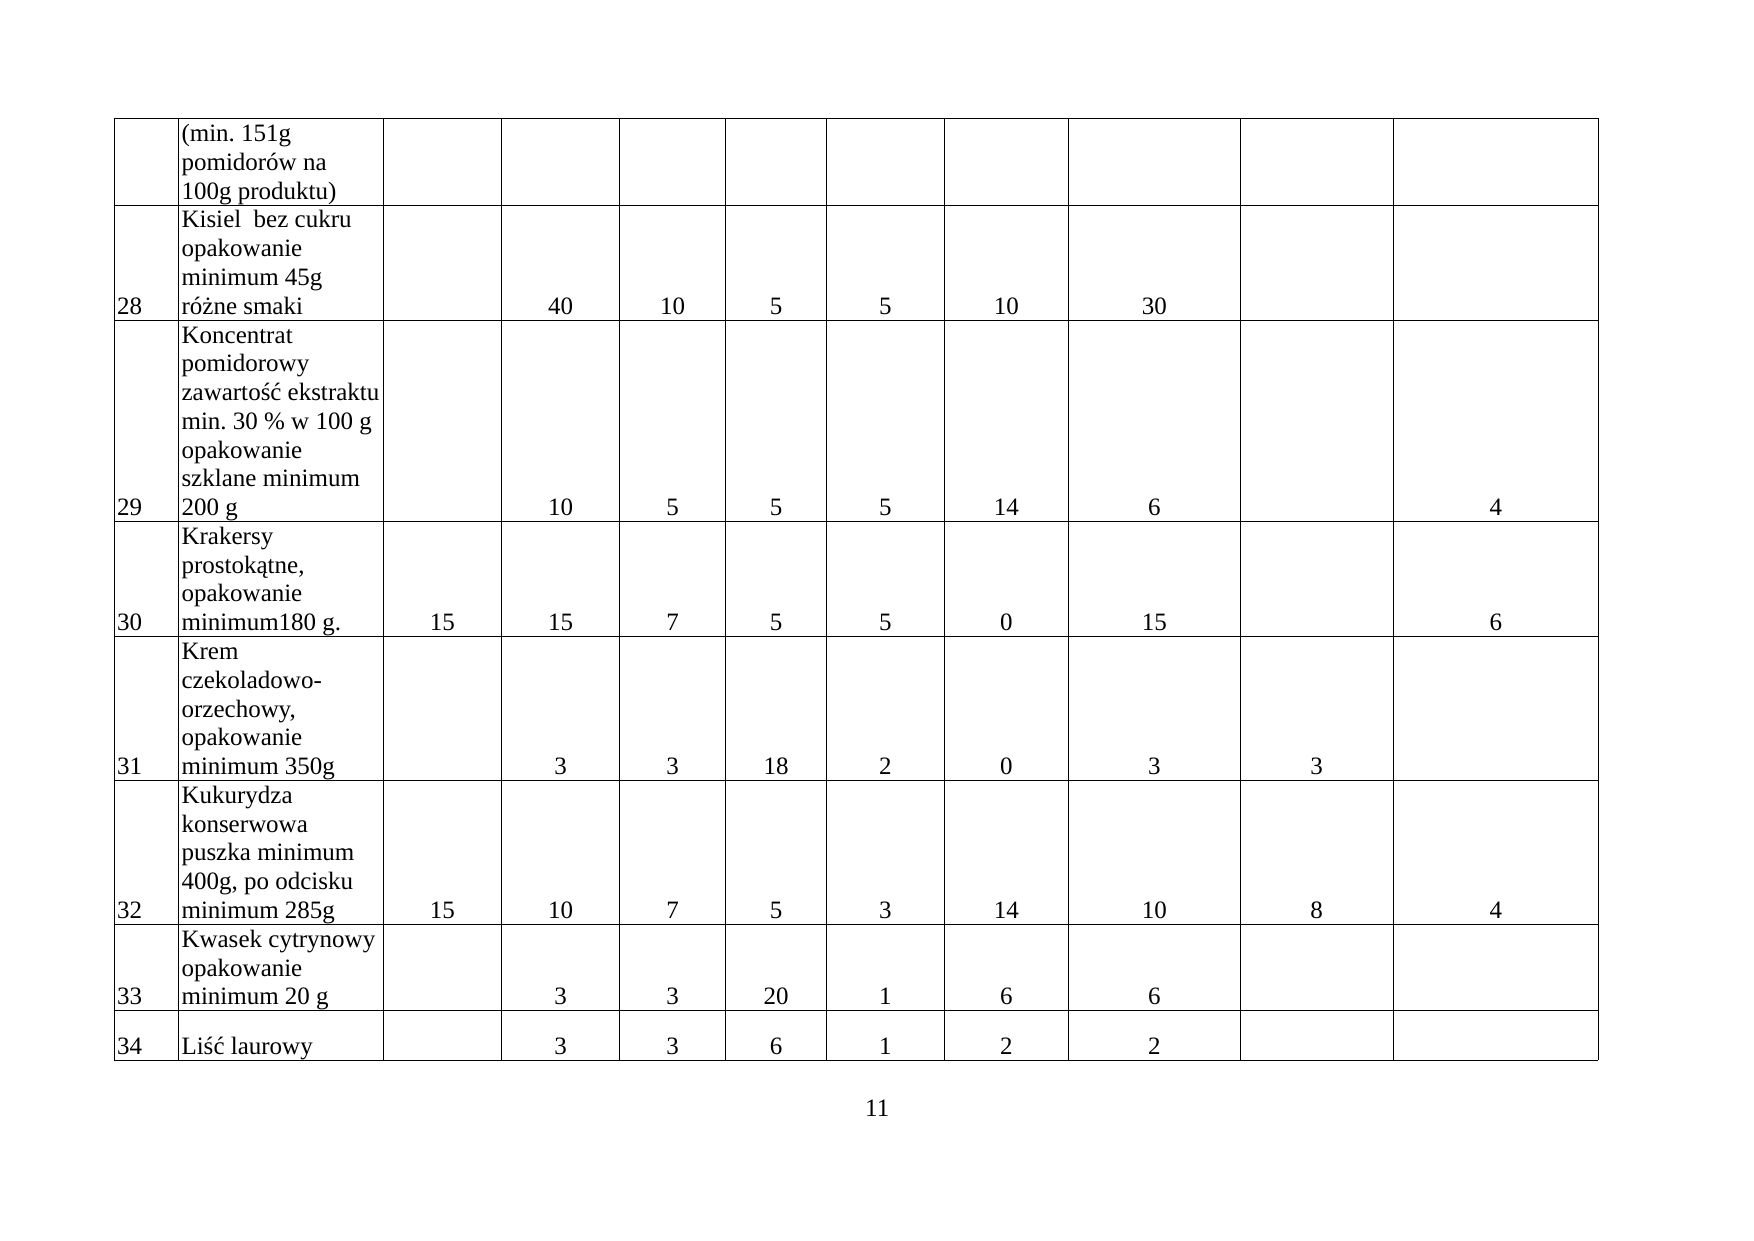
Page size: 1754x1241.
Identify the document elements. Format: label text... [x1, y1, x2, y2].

table_cell 6 [945, 925, 1068, 1010]
table_cell 40 [502, 206, 619, 319]
table_cell 4 [1394, 321, 1598, 521]
table_cell [1394, 119, 1598, 204]
table_cell [1241, 321, 1393, 521]
table_cell 14 [945, 321, 1068, 521]
table_cell 0 [945, 637, 1068, 780]
table_cell 3 [1069, 637, 1240, 780]
table_cell [1241, 522, 1393, 636]
table_cell 6 [1394, 522, 1598, 636]
table_cell 32 [115, 781, 178, 924]
table_cell 2 [1069, 1011, 1240, 1060]
table_cell [384, 321, 501, 521]
table_cell Krakersy prostokątne, opakowanie minimum180 g. [179, 522, 383, 636]
table_cell [115, 119, 178, 204]
table_cell 8 [1241, 781, 1393, 924]
table_cell [384, 119, 501, 204]
table_cell 3 [620, 1011, 725, 1060]
table_cell 6 [1069, 925, 1240, 1010]
table_cell [945, 119, 1068, 204]
table_cell 30 [1069, 206, 1240, 319]
table_cell 14 [945, 781, 1068, 924]
table_cell [1241, 925, 1393, 1010]
table_cell 5 [726, 206, 826, 319]
table_cell 3 [1241, 637, 1393, 780]
table_cell 2 [827, 637, 944, 780]
table_cell 5 [726, 522, 826, 636]
table_cell [827, 119, 944, 204]
table_cell 5 [827, 522, 944, 636]
table_cell 5 [827, 321, 944, 521]
table_cell 7 [620, 522, 725, 636]
table_cell Kisiel bez cukru opakowanie minimum 45g różne smaki [179, 206, 383, 319]
table_cell [384, 925, 501, 1010]
table_cell [502, 119, 619, 204]
table_cell [726, 119, 826, 204]
table_cell 3 [502, 637, 619, 780]
table_cell [384, 206, 501, 319]
table_cell [1241, 1011, 1393, 1060]
table_cell 5 [726, 321, 826, 521]
table_cell 3 [827, 781, 944, 924]
table_cell 3 [620, 925, 725, 1010]
table_cell 5 [827, 206, 944, 319]
table_cell [1394, 925, 1598, 1010]
table_cell 29 [115, 321, 178, 521]
table_cell 30 [115, 522, 178, 636]
table_cell (min. 151g pomidorów na 100g produktu) [179, 119, 383, 204]
table_cell 6 [1069, 321, 1240, 521]
table_cell 10 [502, 781, 619, 924]
table_cell [1069, 119, 1240, 204]
table_cell 33 [115, 925, 178, 1010]
table_cell 4 [1394, 781, 1598, 924]
table_cell 3 [502, 1011, 619, 1060]
table_cell Kukurydza konserwowa puszka minimum 400g, po odcisku minimum 285g [179, 781, 383, 924]
table_cell 10 [1069, 781, 1240, 924]
table_cell [1394, 1011, 1598, 1060]
table_cell [384, 637, 501, 780]
table_cell 15 [502, 522, 619, 636]
table_cell 2 [945, 1011, 1068, 1060]
table_cell 5 [726, 781, 826, 924]
table_cell 3 [502, 925, 619, 1010]
table_cell Liść laurowy [179, 1011, 383, 1060]
table_cell 7 [620, 781, 725, 924]
table_cell [1394, 637, 1598, 780]
table_cell 20 [726, 925, 826, 1010]
table_cell 15 [384, 522, 501, 636]
table_cell 1 [827, 925, 944, 1010]
table_cell 10 [945, 206, 1068, 319]
table_cell [1241, 206, 1393, 319]
table_cell 10 [502, 321, 619, 521]
table_cell 10 [620, 206, 725, 319]
table_cell Krem czekoladowo- orzechowy, opakowanie minimum 350g [179, 637, 383, 780]
table_cell 18 [726, 637, 826, 780]
table_cell Koncentrat pomidorowy zawartość ekstraktu min. 30 % w 100 g opakowanie szklane minimum 200 g [179, 321, 383, 521]
table_cell 15 [1069, 522, 1240, 636]
table_cell [1241, 119, 1393, 204]
table_cell 28 [115, 206, 178, 319]
table_cell 6 [726, 1011, 826, 1060]
table_cell 15 [384, 781, 501, 924]
table_cell 1 [827, 1011, 944, 1060]
table_cell 0 [945, 522, 1068, 636]
table_cell 3 [620, 637, 725, 780]
table_cell 34 [115, 1011, 178, 1060]
table_cell 5 [620, 321, 725, 521]
table_cell Kwasek cytrynowy opakowanie minimum 20 g [179, 925, 383, 1010]
table_cell [620, 119, 725, 204]
table_cell [1394, 206, 1598, 319]
table_cell 31 [115, 637, 178, 780]
table_cell [384, 1011, 501, 1060]
